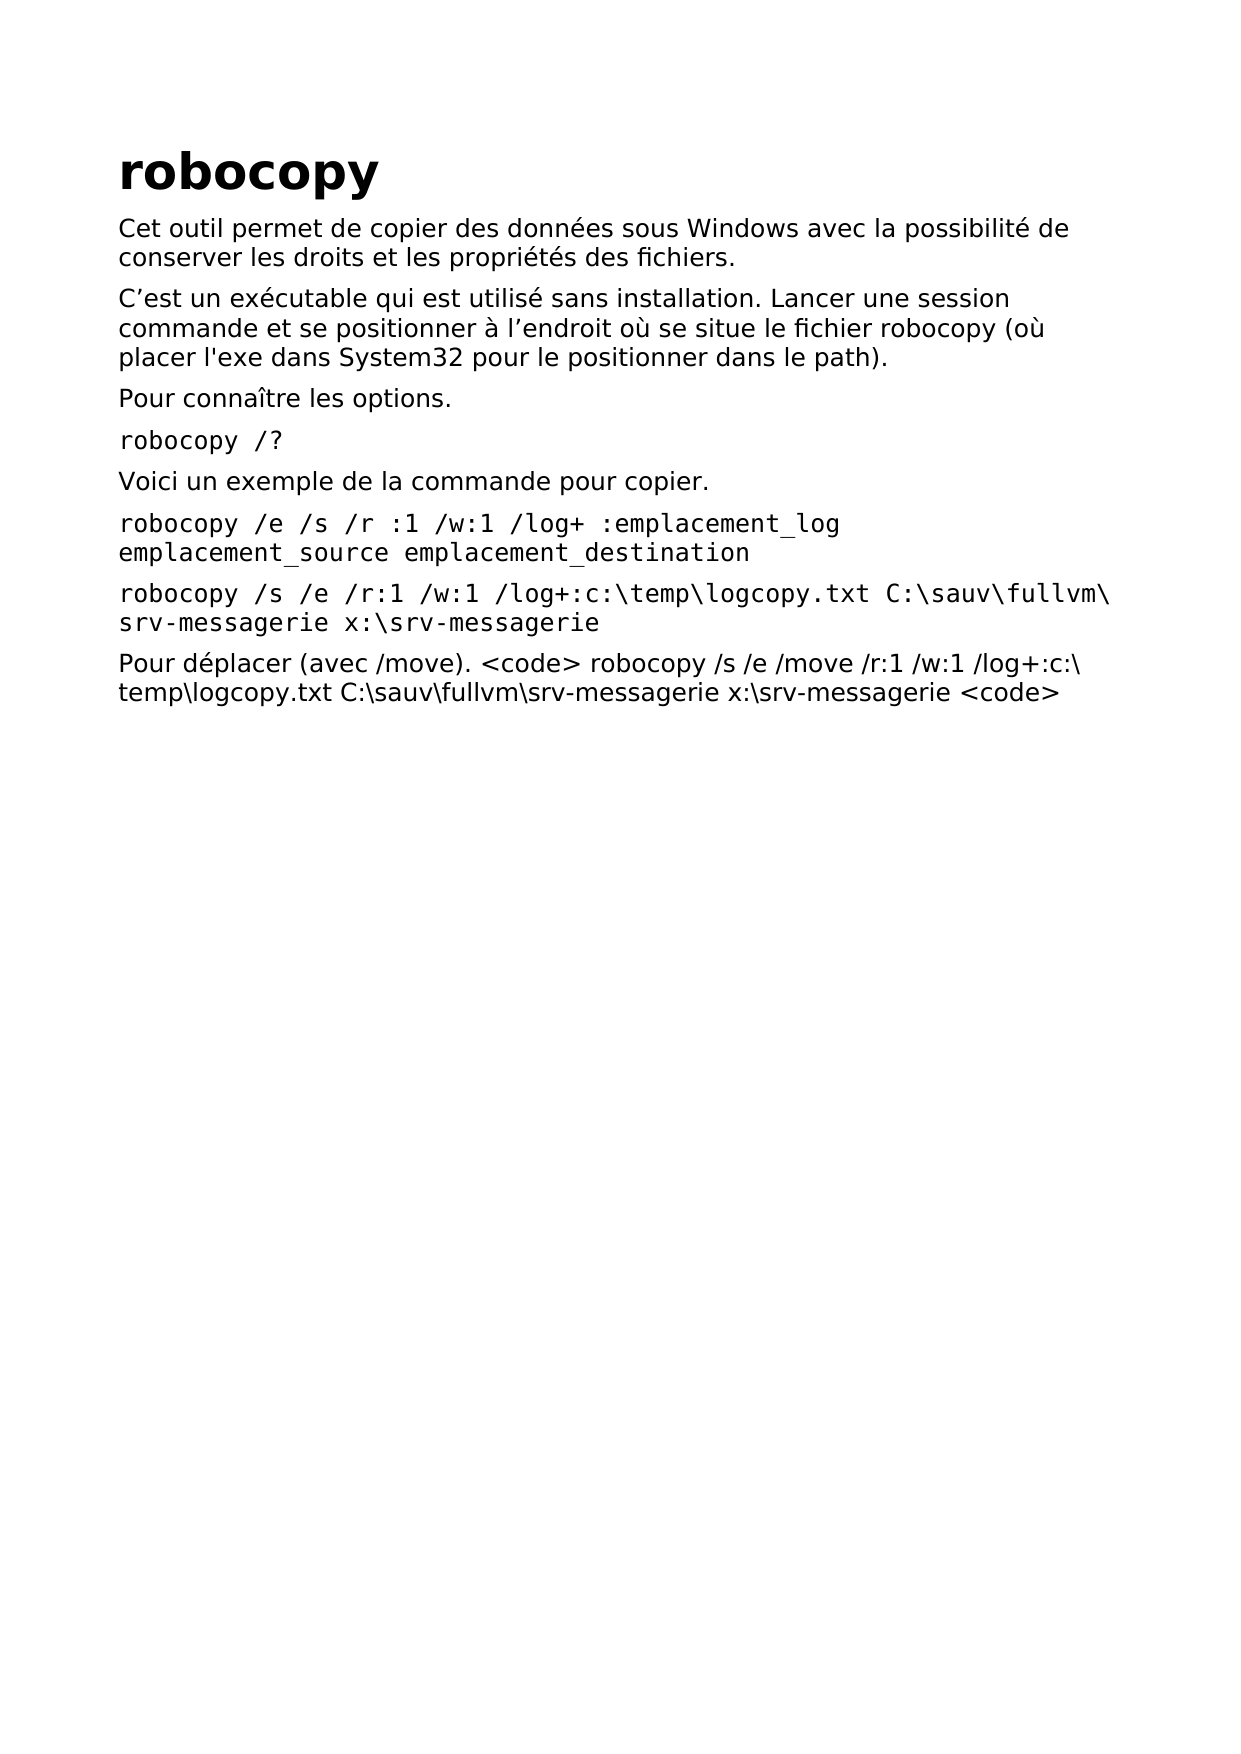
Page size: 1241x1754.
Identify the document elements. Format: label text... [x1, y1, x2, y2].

text robocopy /e /s /r :1 /w:1 /log+ :emplacement_log emplacement_source emplacement_destination [118, 509, 1122, 567]
text Pour déplacer (avec /move). <code> robocopy /s /e /move /r:1 /w:1 /log+:c:\temp\logcopy.txt C:\sauv\fullvm\srv-messagerie x:\srv-messagerie <code> [118, 649, 1122, 707]
subtitle robocopy [118, 143, 1122, 201]
text robocopy /s /e /r:1 /w:1 /log+:c:\temp\logcopy.txt C:\sauv\fullvm\srv-messagerie x:\srv-messagerie [118, 579, 1122, 637]
text Pour connaître les options. [118, 385, 1122, 414]
text Voici un exemple de la commande pour copier. [118, 467, 1122, 496]
text Cet outil permet de copier des données sous Windows avec la possibilité de conserver les droits et les propriétés des fichiers. [118, 214, 1122, 272]
text C’est un exécutable qui est utilisé sans installation. Lancer une session commande et se positionner à l’endroit où se situe le fichier robocopy (où placer l'exe dans System32 pour le positionner dans le path). [118, 285, 1122, 372]
text robocopy /? [118, 426, 1122, 456]
